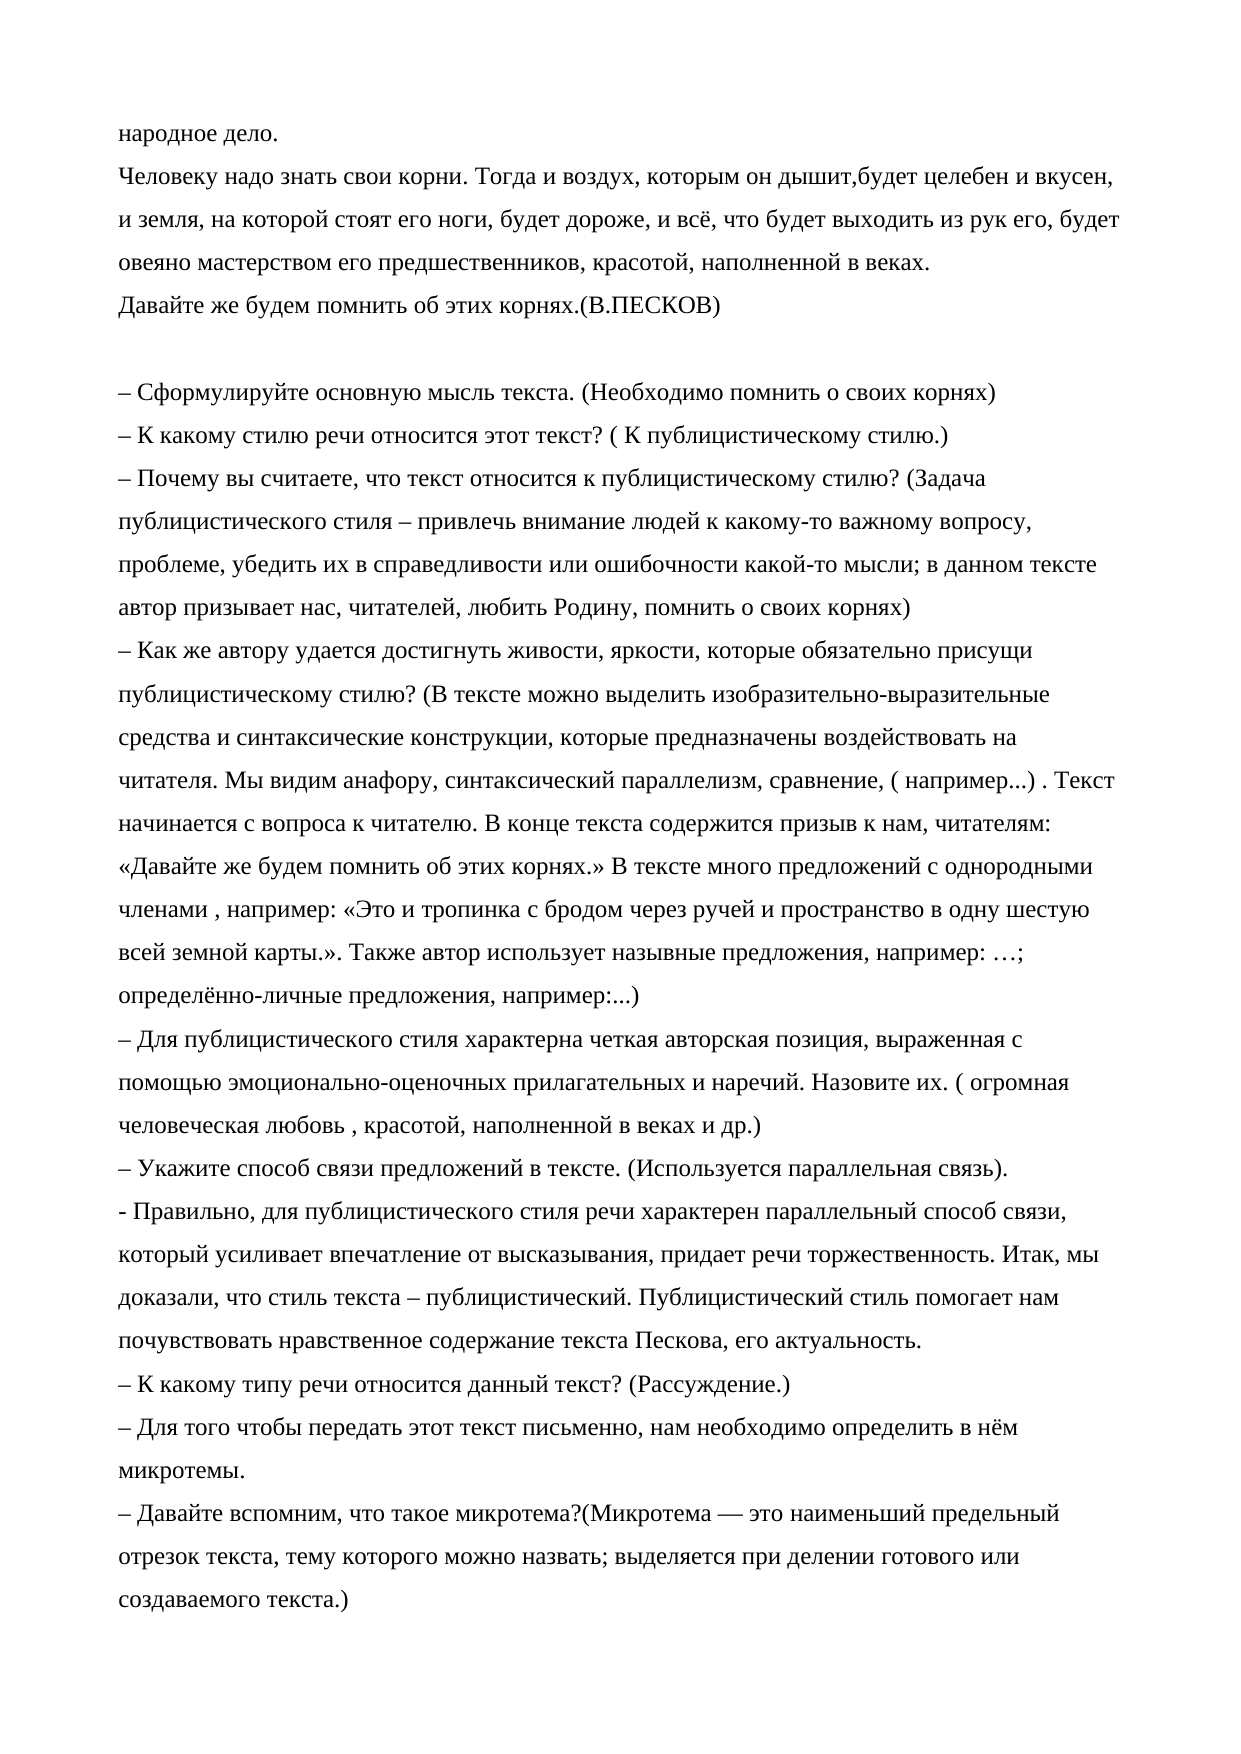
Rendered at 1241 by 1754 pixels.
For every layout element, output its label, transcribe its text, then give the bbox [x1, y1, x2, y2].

text – Для того чтобы передать этот текст письменно, нам необходимо определить в нём микротемы. [118, 1412, 1122, 1484]
text – Давайте вспомним, что такое микротема?(Микротема — это наименьший предельный отрезок текста, тему которого можно назвать; выделяется при делении готового или создаваемого текста.) [118, 1498, 1122, 1613]
text – Для публицистического стиля характерна четкая авторская позиция, выраженная с помощью эмоционально-оценочных прилагательных и наречий. Назовите их. ( огромная человеческая любовь , красотой, наполненной в веках и др.) [118, 1024, 1122, 1139]
text – Укажите способ связи предложений в тексте. (Используется параллельная связь). [118, 1153, 1122, 1182]
text Давайте же будем помнить об этих корнях.(В.ПЕСКОВ) [118, 291, 1122, 319]
text – К какому стилю речи относится этот текст? ( К публицистическому стилю.) [118, 420, 1122, 449]
text Человеку надо знать свои корни. Тогда и воздух, которым он дышит,будет целебен и вкусен, и земля, на которой стоят его ноги, будет дороже, и всё, что будет выходить из рук его, будет овеяно мастерством его предшественников, красотой, наполненной в веках. [118, 161, 1122, 276]
text – Сформулируйте основную мысль текста. (Необходимо помнить о своих корнях) [118, 377, 1122, 406]
text – К какому типу речи относится данный текст? (Рассуждение.) [118, 1369, 1122, 1397]
text – Почему вы считаете, что текст относится к публицистическому стилю? (Задача публицистического стиля – привлечь внимание людей к какому-то важному вопросу, проблеме, убедить их в справедливости или ошибочности какой-то мысли; в данном тексте автор призывает нас, читателей, любить Родину, помнить о своих корнях) [118, 463, 1122, 621]
text – Как же автору удается достигнуть живости, яркости, которые обязательно присущи публицистическому стилю? (В тексте можно выделить изобразительно-выразительные средства и синтаксические конструкции, которые предназначены воздействовать на читателя. Мы видим анафору, синтаксический параллелизм, сравнение, ( например...) . Текст начинается с вопроса к читателю. В конце текста содержится призыв к нам, читателям: «Давайте же будем помнить об этих корнях.» В тексте много предложений с однородными членами , например: «Это и тропинка с бродом через ручей и пространство в одну шестую всей земной карты.». Также автор использует назывные предложения, например: …; определённо-личные предложения, например:...) [118, 636, 1122, 1009]
text народное дело. [118, 118, 1122, 147]
text - Правильно, для публицистического стиля речи характерен параллельный способ связи, который усиливает впечатление от высказывания, придает речи торжественность. Итак, мы доказали, что стиль текста – публицистический. Публицистический стиль помогает нам почувствовать нравственное содержание текста Пескова, его актуальность. [118, 1196, 1122, 1354]
